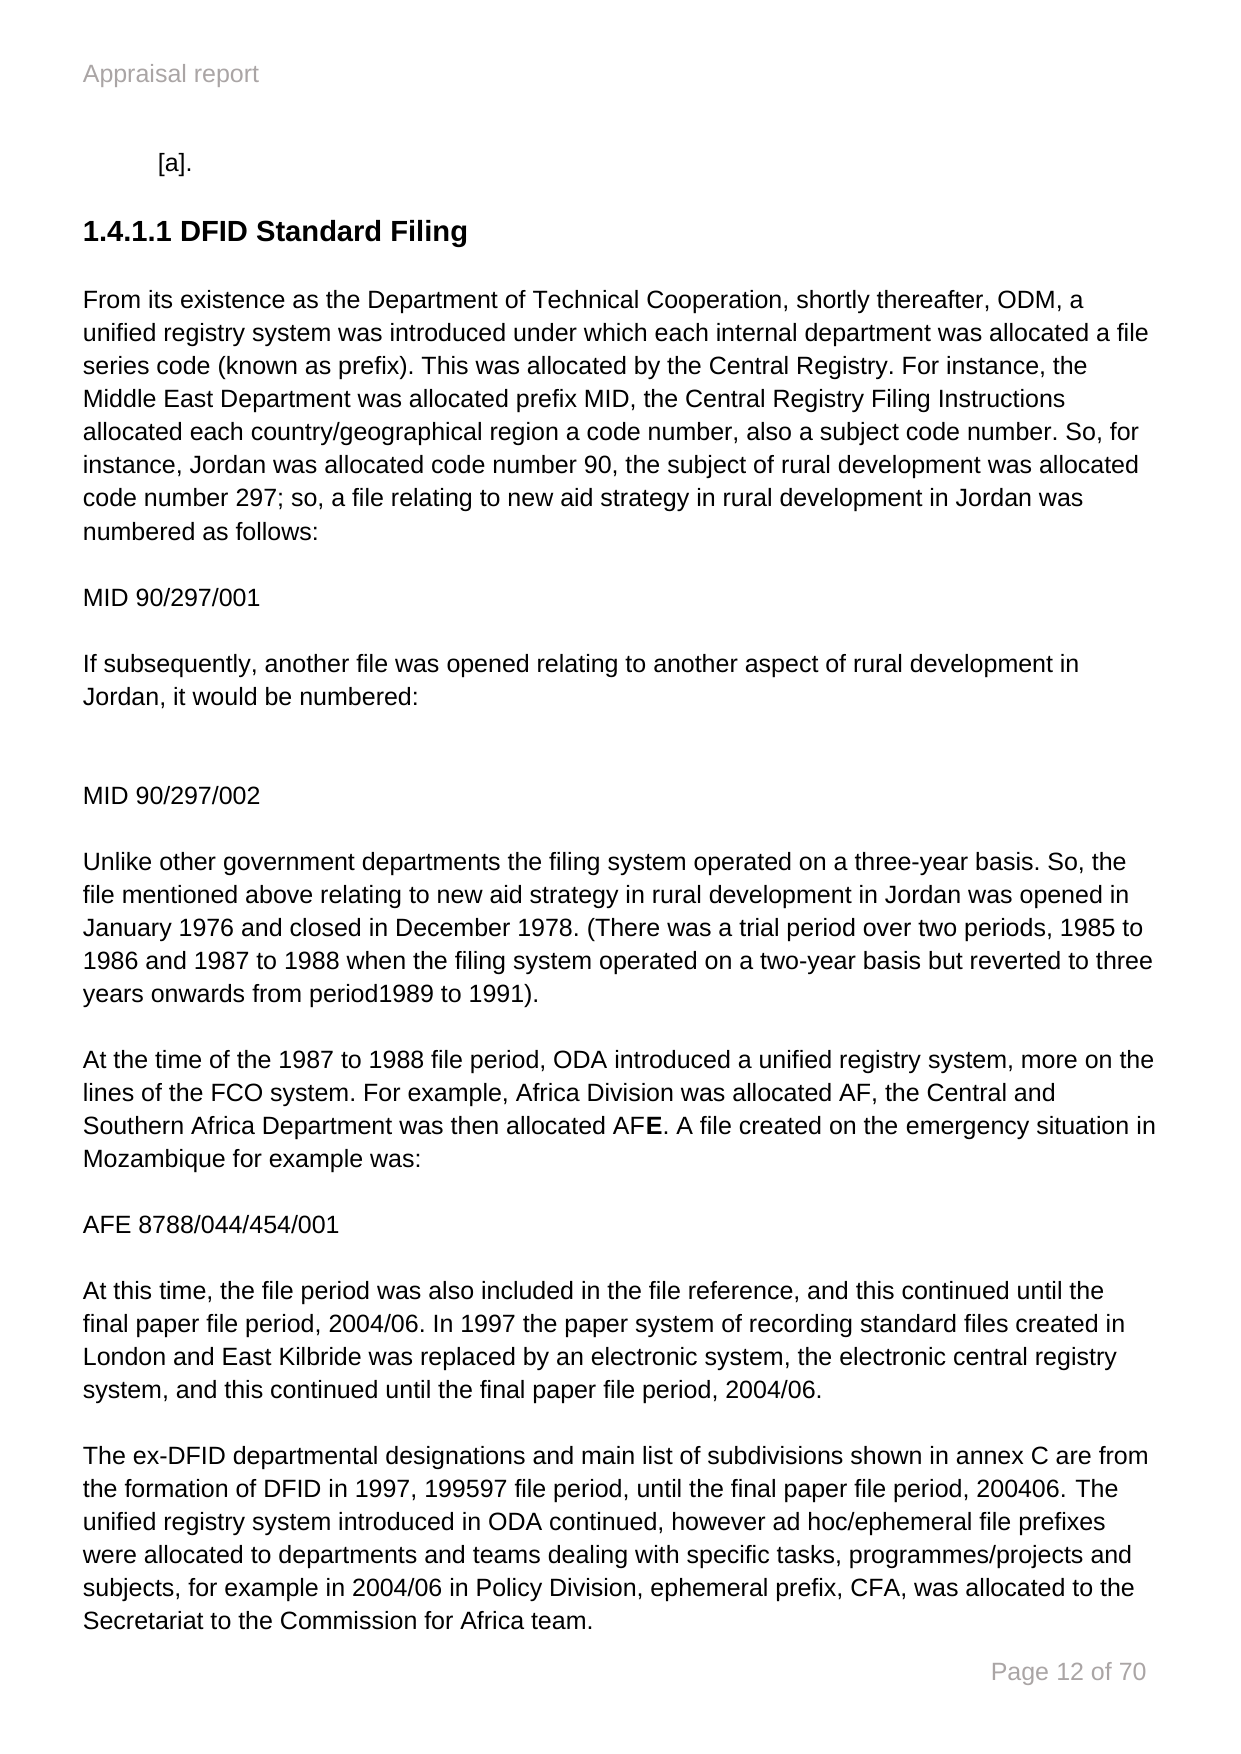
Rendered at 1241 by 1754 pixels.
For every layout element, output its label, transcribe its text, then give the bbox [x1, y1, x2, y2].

text 1.4.1.1 DFID Standard Filing [83, 214, 1157, 247]
text AFE 8788/044/454/001 [83, 1210, 1157, 1239]
text [a]. [158, 148, 1157, 176]
text MID 90/297/002 [83, 781, 1157, 809]
text At the time of the 1987 to 1988 file period, ODA introduced a unified registry system, more on the lines of the FCO system. For example, Africa Division was allocated AF, the Central and Southern Africa Department was then allocated AFE. A file created on the emergency situation in Mozambique for example was: [83, 1045, 1157, 1173]
text MID 90/297/001 [83, 582, 1157, 611]
text From its existence as the Department of Technical Cooperation, shortly thereafter, ODM, a unified registry system was introduced under which each internal department was allocated a file series code (known as prefix). This was allocated by the Central Registry. For instance, the Middle East Department was allocated prefix MID, the Central Registry Filing Instructions allocated each country/geographical region a code number, also a subject code number. So, for instance, Jordan was allocated code number 90, the subject of rural development was allocated code number 297; so, a file relating to new aid strategy in rural development in Jordan was numbered as follows: [83, 285, 1157, 545]
text The ex-DFID departmental designations and main list of subdivisions shown in annex C are from the formation of DFID in 1997, 199597 file period, until the final paper file period, 200406. The unified registry system introduced in ODA continued, however ad hoc/ephemeral file prefixes were allocated to departments and teams dealing with specific tasks, programmes/projects and subjects, for example in 2004/06 in Policy Division, ephemeral prefix, CFA, was allocated to the Secretariat to the Commission for Africa team. [83, 1441, 1157, 1635]
text Unlike other government departments the filing system operated on a three-year basis. So, the file mentioned above relating to new aid strategy in rural development in Jordan was opened in January 1976 and closed in December 1978. (There was a trial period over two periods, 1985 to 1986 and 1987 to 1988 when the filing system operated on a two-year basis but reverted to three years onwards from period1989 to 1991). [83, 847, 1157, 1007]
text If subsequently, another file was opened relating to another aspect of rural development in Jordan, it would be numbered: [83, 648, 1157, 710]
text At this time, the file period was also included in the file reference, and this continued until the final paper file period, 2004/06. In 1997 the paper system of recording standard files created in London and East Kilbride was replaced by an electronic system, the electronic central registry system, and this continued until the final paper file period, 2004/06. [83, 1276, 1157, 1404]
